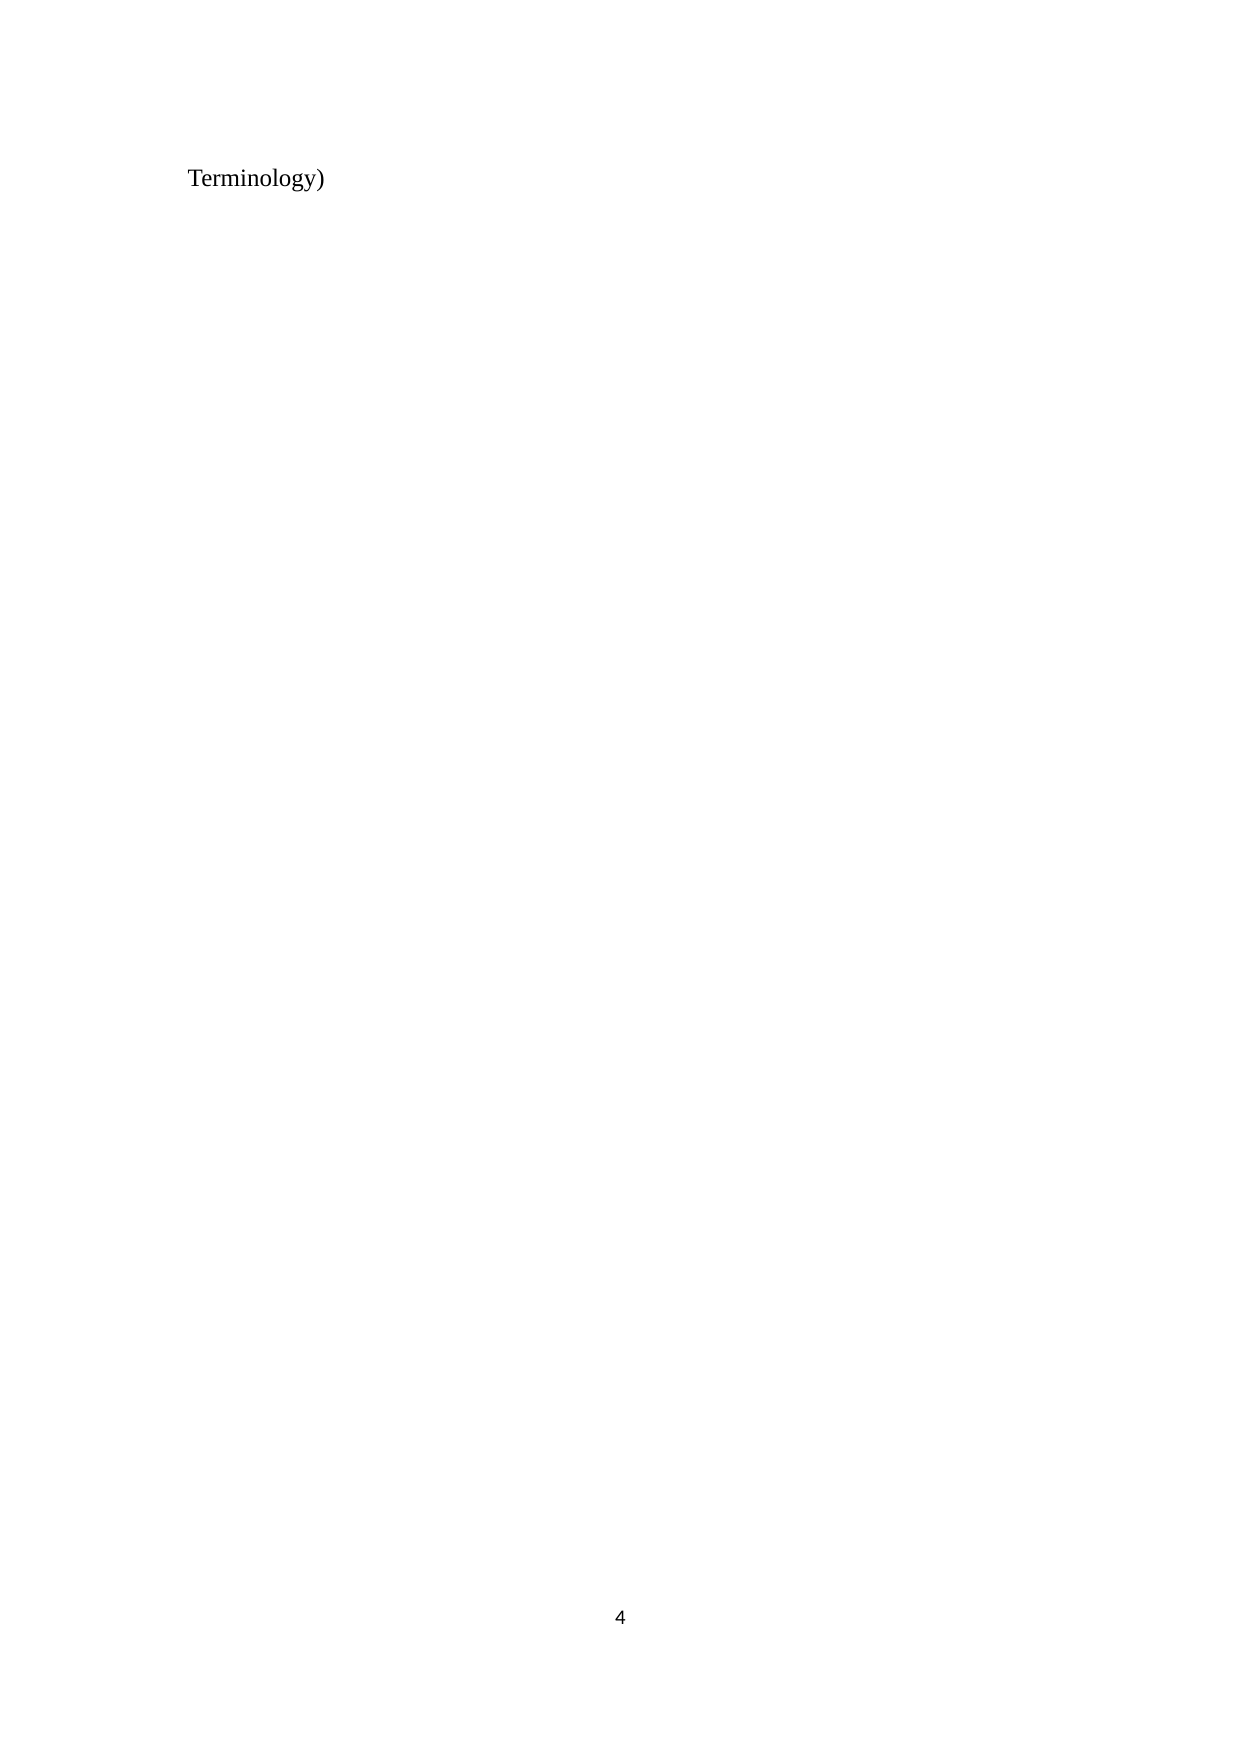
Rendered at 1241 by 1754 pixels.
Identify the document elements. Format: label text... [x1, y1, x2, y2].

text Terminology) [187, 164, 1053, 192]
